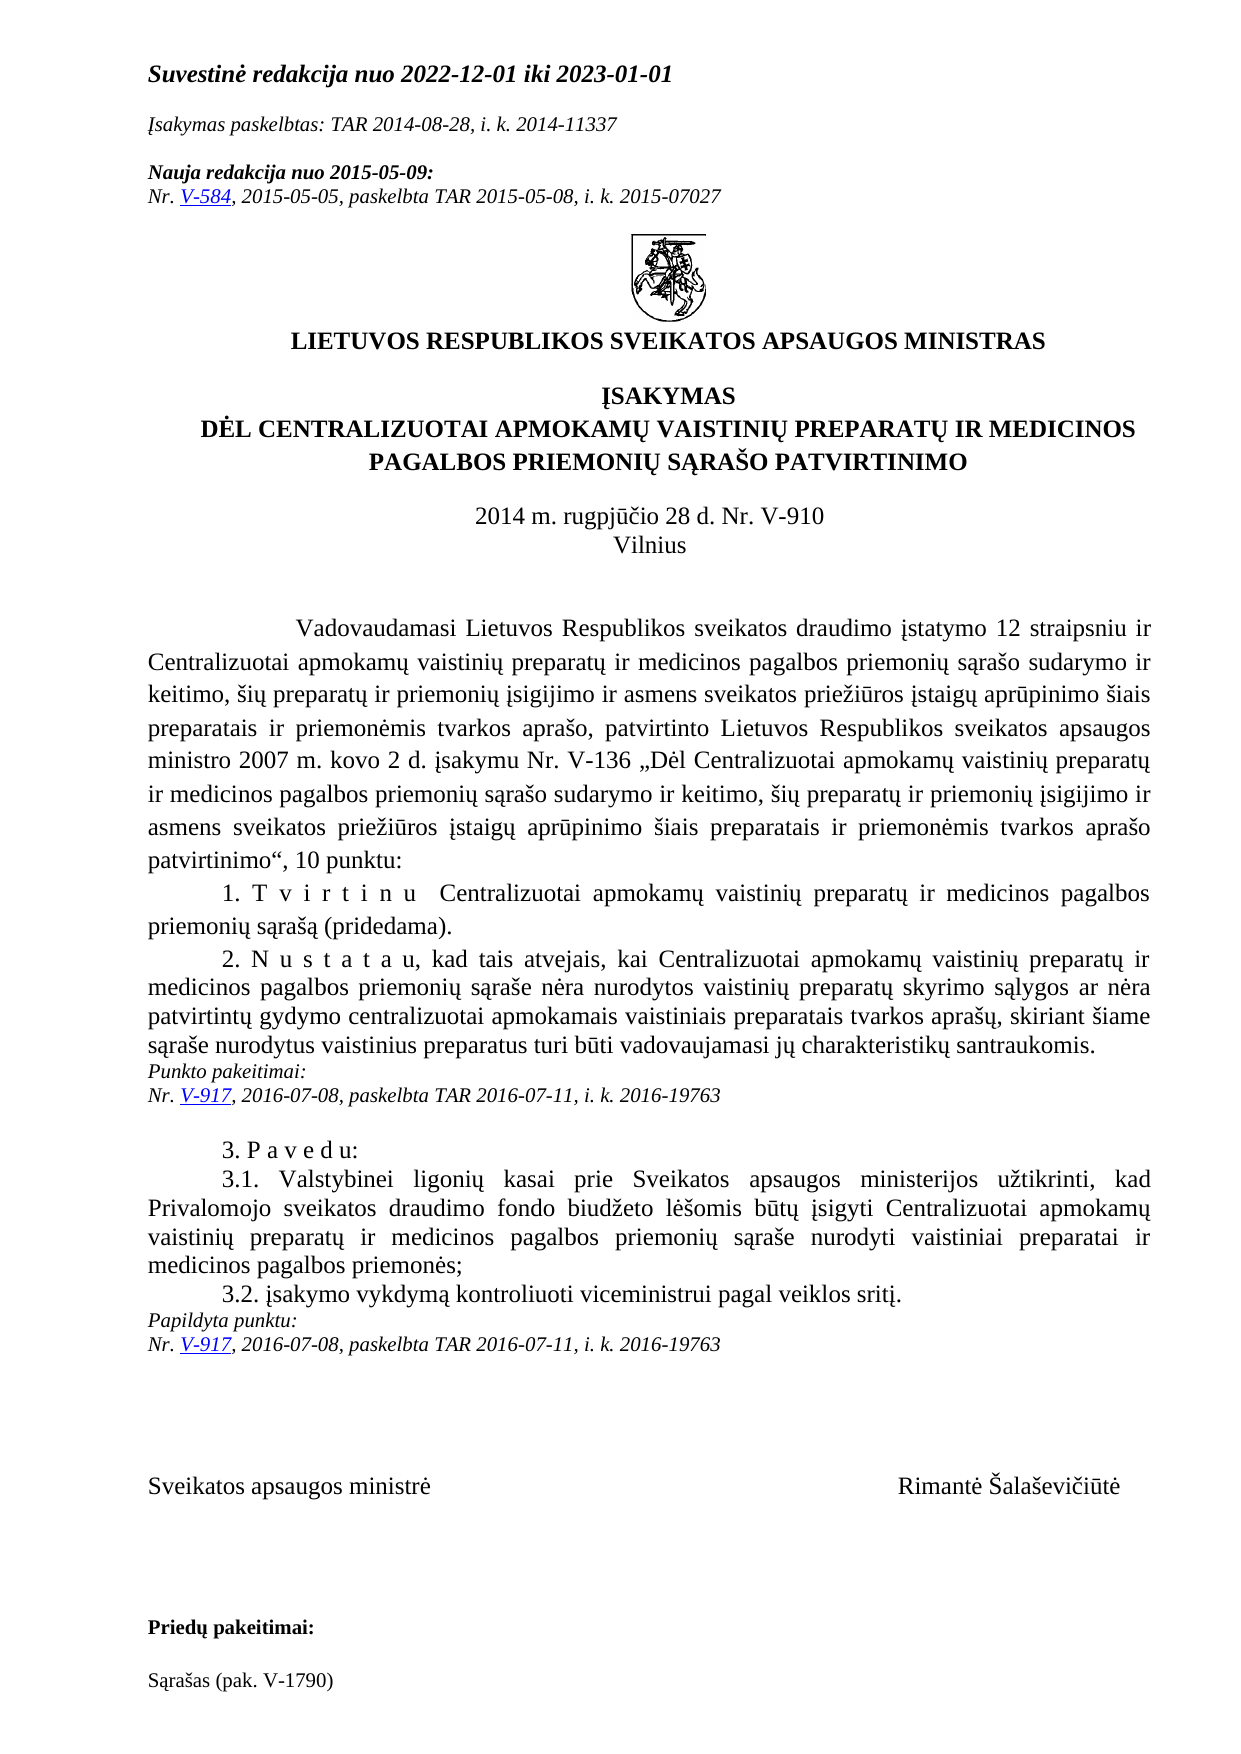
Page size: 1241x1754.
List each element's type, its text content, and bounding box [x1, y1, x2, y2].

text Sveikatos apsaugos ministrė Rimantė Šalaševičiūtė [148, 1471, 1152, 1500]
text Suvestinė redakcija nuo 2022-12-01 iki 2023-01-01 [148, 59, 1152, 88]
text DĖL CENTRALIZUOTAI APMOKAMŲ VAISTINIŲ PREPARATŲ IR MEDICINOS PAGALBOS PRIEMONIŲ SĄRAŠO PATVIRTINIMO [185, 414, 1152, 476]
text Nr. V-917, 2016-07-08, paskelbta TAR 2016-07-11, i. k. 2016-19763 [148, 1332, 1152, 1356]
text Nr. V-584, 2015-05-05, paskelbta TAR 2015-05-08, i. k. 2015-07027 [148, 184, 1152, 208]
text Vadovaudamasi Lietuvos Respublikos sveikatos draudimo įstatymo 12 straipsniu ir Centralizuotai apmokamų vaistinių preparatų ir medicinos pagalbos priemonių sąrašo sudarymo ir keitimo, šių preparatų ir priemonių įsigijimo ir asmens sveikatos priežiūros įstaigų aprūpinimo šiais preparatais ir priemonėmis tvarkos aprašo, patvirtinto Lietuvos Respublikos sveikatos apsaugos ministro 2007 m. kovo 2 d. įsakymu Nr. V-136 „Dėl Centralizuotai apmokamų vaistinių preparatų ir medicinos pagalbos priemonių sąrašo sudarymo ir keitimo, šių preparatų ir priemonių įsigijimo ir asmens sveikatos priežiūros įstaigų aprūpinimo šiais preparatais ir priemonėmis tvarkos aprašo patvirtinimo“, 10 punktu: [148, 613, 1152, 873]
text 3. P a v e d u: [222, 1136, 1152, 1164]
text Papildyta punktu: [148, 1308, 1152, 1332]
text 1. T v i r t i n u Centralizuotai apmokamų vaistinių preparatų ir medicinos pagalbos priemonių sąrašą (pridedama). [148, 878, 1152, 939]
text Nr. V-917, 2016-07-08, paskelbta TAR 2016-07-11, i. k. 2016-19763 [148, 1083, 1152, 1107]
text 2014 m. rugpjūčio 28 d. Nr. V-910 [148, 501, 1152, 530]
text Priedų pakeitimai: [148, 1615, 1152, 1639]
text Vilnius [148, 530, 1152, 559]
text 3.1. Valstybinei ligonių kasai prie Sveikatos apsaugos ministerijos užtikrinti, kad Privalomojo sveikatos draudimo fondo biudžeto lėšomis būtų įsigyti Centralizuotai apmokamų vaistinių preparatų ir medicinos pagalbos priemonių sąraše nurodyti vaistiniai preparatai ir medicinos pagalbos priemonės; [148, 1164, 1152, 1279]
text LIETUVOS RESPUBLIKOS SVEIKATOS APSAUGOS MINISTRAS [185, 326, 1152, 355]
text ĮSAKYMAS [185, 381, 1152, 409]
text Sąrašas (pak. V-1790) [148, 1668, 1152, 1692]
text 2. N u s t a t a u, kad tais atvejais, kai Centralizuotai apmokamų vaistinių preparatų ir medicinos pagalbos priemonių sąraše nėra nurodytos vaistinių preparatų skyrimo sąlygos ar nėra patvirtintų gydymo centralizuotai apmokamais vaistiniais preparatais tvarkos aprašų, skiriant šiame sąraše nurodytus vaistinius preparatus turi būti vadovaujamasi jų charakteristikų santraukomis. [148, 944, 1152, 1059]
text Įsakymas paskelbtas: TAR 2014-08-28, i. k. 2014-11337 [148, 112, 1152, 136]
text 3.2. įsakymo vykdymą kontroliuoti viceministrui pagal veiklos sritį. [148, 1279, 1152, 1308]
text Punkto pakeitimai: [148, 1059, 1152, 1083]
text Nauja redakcija nuo 2015-05-09: [148, 160, 1152, 184]
